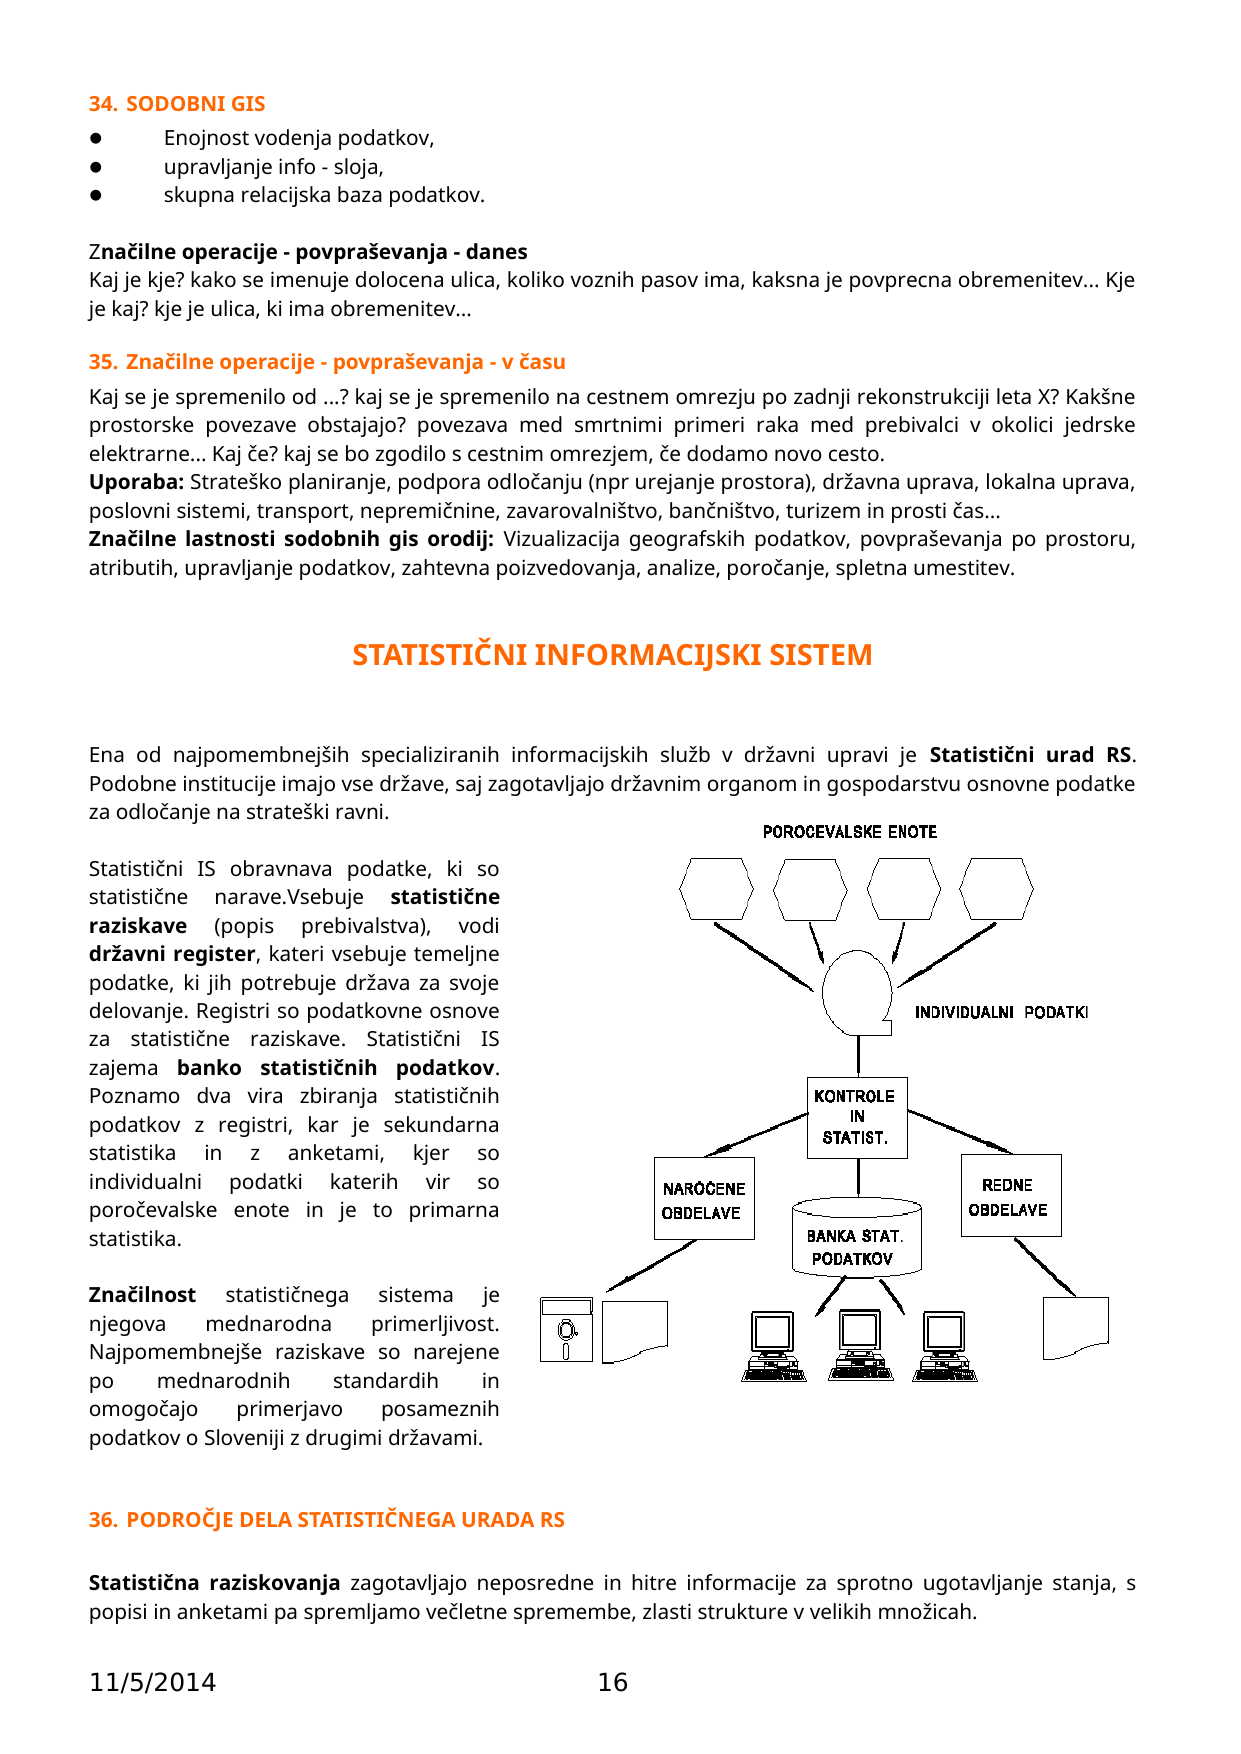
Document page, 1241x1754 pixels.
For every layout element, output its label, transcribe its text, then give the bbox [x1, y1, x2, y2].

text Uporaba: Strateško planiranje, podpora odločanju (npr urejanje prostora), državna uprava, lokalna uprava, poslovni sistemi, transport, nepremičnine, zavarovalništvo, bančništvo, turizem in prosti čas... [89, 467, 1137, 524]
picture [501, 819, 1149, 1396]
subtitle Značilne operacije - povpraševanja - v času [89, 347, 1137, 376]
subtitle PODROČJE DELA STATISTIČNEGA URADA RS [89, 1505, 1137, 1534]
text Značilnost statističnega sistema je njegova mednarodna primerljivost. Najpomembnejše raziskave so narejene po mednarodnih standardih in omogočajo primerjavo posameznih podatkov o Sloveniji z drugimi državami. [89, 1281, 1137, 1451]
text Statistična raziskovanja zagotavljajo neposredne in hitre informacije za sprotno ugotavljanje stanja, s popisi in anketami pa spremljamo večletne spremembe, zlasti strukture v velikih množicah. [89, 1568, 1137, 1625]
text Kaj je kje? kako se imenuje dolocena ulica, koliko voznih pasov ima, kaksna je povprecna obremenitev... Kje je kaj? kje je ulica, ki ima obremenitev... [89, 266, 1137, 322]
text Značilne operacije - povpraševanja - danes [89, 237, 1137, 266]
list skupna relacijska baza podatkov. [89, 180, 1137, 209]
subtitle SODOBNI GIS [89, 89, 1137, 117]
subtitle STATISTIČNI INFORMACIJSKI SISTEM [89, 634, 1137, 674]
text Statistični IS obravnava podatke, ki so statistične narave.Vsebuje statistične raziskave (popis prebivalstva), vodi državni register, kateri vsebuje temeljne podatke, ki jih potrebuje država za svoje delovanje. Registri so podatkovne osnove za statistične raziskave. Statistični IS zajema banko statističnih podatkov. Poznamo dva vira zbiranja statističnih podatkov z registri, kar je sekundarna statistika in z anketami, kjer so individualni podatki katerih vir so poročevalske enote in je to primarna statistika. [89, 854, 500, 1252]
list upravljanje info - sloja, [89, 152, 1137, 180]
text Značilne lastnosti sodobnih gis orodij: Vizualizacija geografskih podatkov, povpraševanja po prostoru, atributih, upravljanje podatkov, zahtevna poizvedovanja, analize, poročanje, spletna umestitev. [89, 524, 1137, 581]
text Kaj se je spremenilo od ...? kaj se je spremenilo na cestnem omrezju po zadnji rekonstrukciji leta X? Kakšne prostorske povezave obstajajo? povezava med smrtnimi primeri raka med prebivalci v okolici jedrske elektrarne... Kaj če? kaj se bo zgodilo s cestnim omrezjem, če dodamo novo cesto. [89, 382, 1137, 467]
text Ena od najpomembnejših specializiranih informacijskih služb v državni upravi je Statistični urad RS. Podobne institucije imajo vse države, saj zagotavljajo državnim organom in gospodarstvu osnovne podatke za odločanje na strateški ravni. [89, 740, 1137, 826]
list Enojnost vodenja podatkov, [89, 123, 1137, 152]
